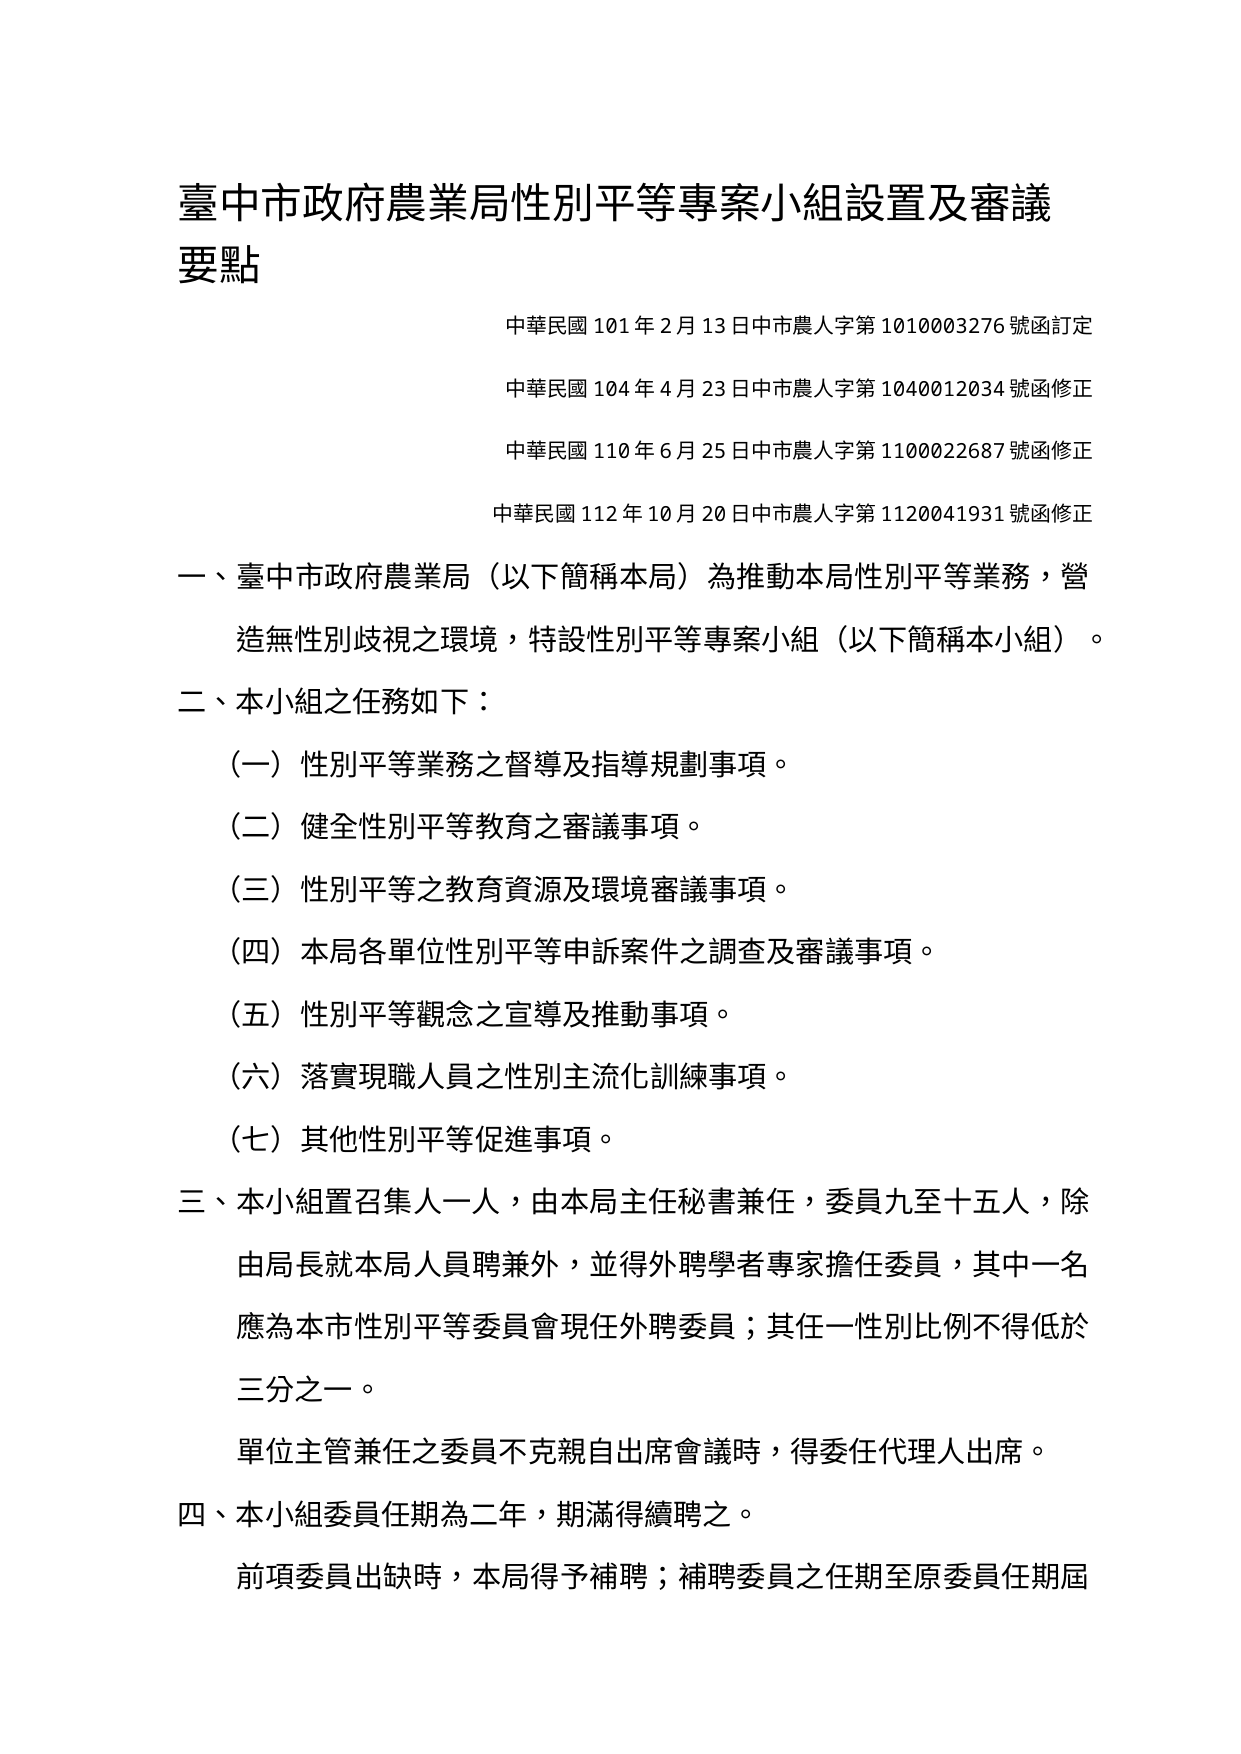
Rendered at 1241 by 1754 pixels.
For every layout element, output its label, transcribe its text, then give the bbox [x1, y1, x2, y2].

text 臺中市政府農業局性別平等專案小組設置及審議要點 [177, 158, 1092, 283]
text 一、臺中市政府農業局（以下簡稱本局）為推動本局性別平等業務，營造無性別歧視之環境，特設性別平等專案小組（以下簡稱本小組）。 [177, 533, 1092, 658]
text 二、本小組之任務如下： [177, 658, 1092, 721]
text 中華民國112年10月20日中市農人字第1120041931號函修正 [177, 471, 1092, 533]
text （一）性別平等業務之督導及指導規劃事項。 [177, 721, 1092, 783]
text （七）其他性別平等促進事項。 [177, 1096, 1092, 1158]
text 三、本小組置召集人一人，由本局主任秘書兼任，委員九至十五人，除由局長就本局人員聘兼外，並得外聘學者專家擔任委員，其中一名應為本市性別平等委員會現任外聘委員；其任一性別比例不得低於三分之一。 [177, 1158, 1092, 1408]
text 單位主管兼任之委員不克親自出席會議時，得委任代理人出席。 [236, 1408, 1092, 1471]
text 中華民國104年4月23日中市農人字第1040012034號函修正 [177, 346, 1092, 408]
text （二）健全性別平等教育之審議事項。 [177, 783, 1092, 846]
text （四）本局各單位性別平等申訴案件之調查及審議事項。 [177, 908, 1092, 971]
text （三）性別平等之教育資源及環境審議事項。 [177, 846, 1092, 908]
text 中華民國110年6月25日中市農人字第1100022687號函修正 [177, 408, 1092, 471]
text 前項委員出缺時，本局得予補聘；補聘委員之任期至原委員任期屆 [236, 1533, 1092, 1596]
text （五）性別平等觀念之宣導及推動事項。 [177, 971, 1092, 1033]
text 四、本小組委員任期為二年，期滿得續聘之。 [177, 1471, 1092, 1533]
text （六）落實現職人員之性別主流化訓練事項。 [177, 1033, 1092, 1096]
text 中華民國101年2月13日中市農人字第1010003276號函訂定 [177, 283, 1092, 346]
